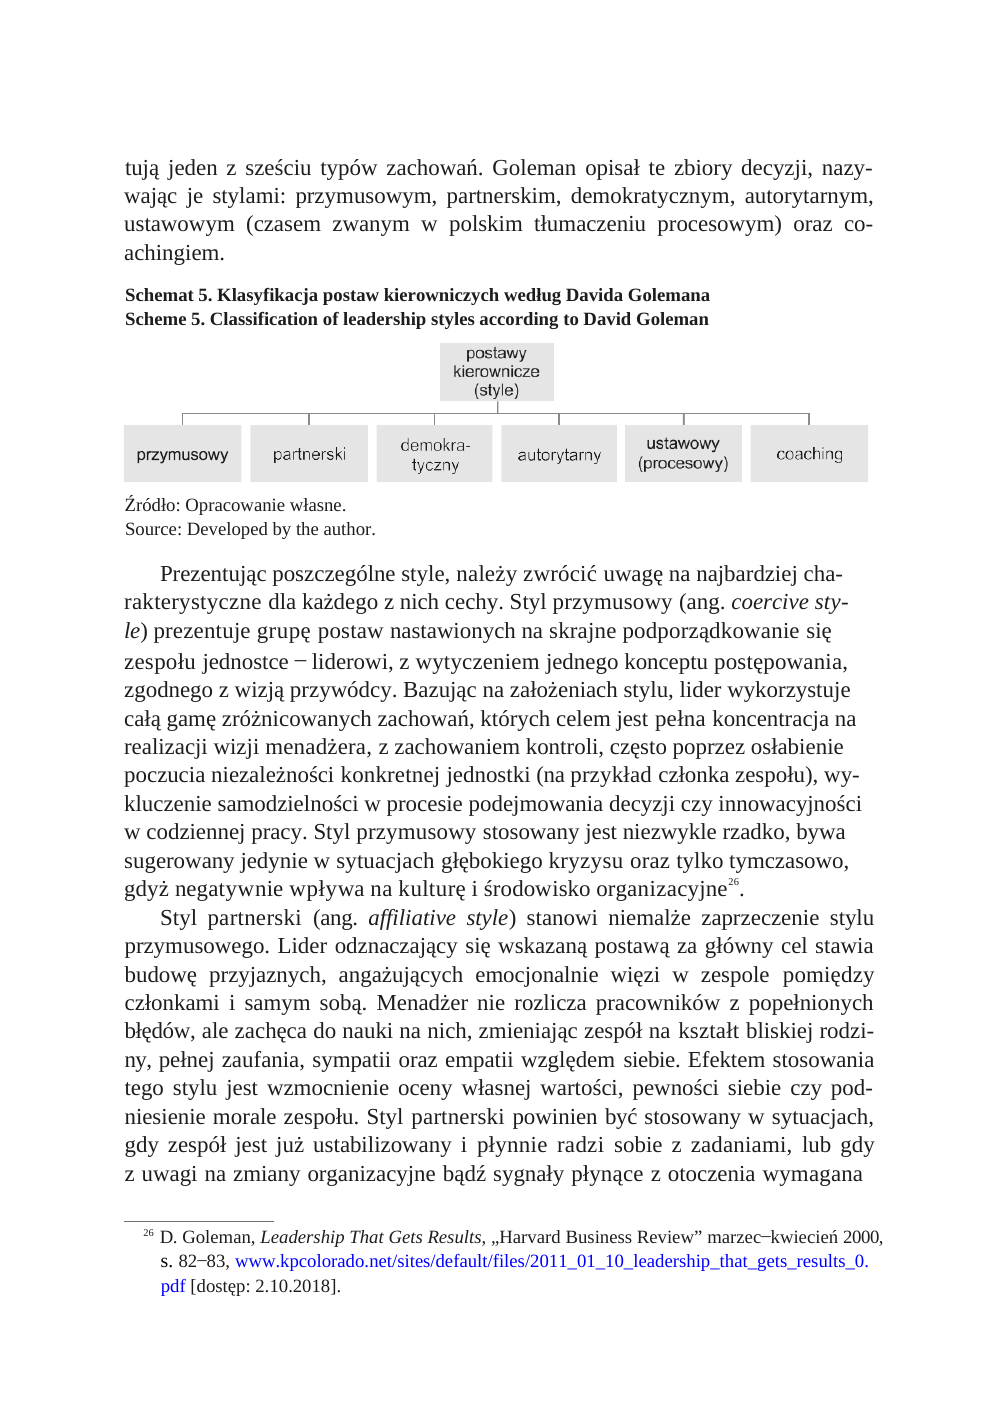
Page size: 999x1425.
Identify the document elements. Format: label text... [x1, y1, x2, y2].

text Schemat 5. Klasyfikacja postaw kierowniczych według Davida Golemana Scheme 5. Classification of leadership styles according to David Goleman [125, 284, 760, 329]
picture [777, 447, 842, 463]
picture [440, 343, 554, 413]
picture [402, 438, 470, 451]
text 26 D. Goleman, Leadership That Gets Results, „Harvard Business Review” marzec–kwiecień 2000, [143, 1218, 893, 1247]
text pdf [dostęp: 2.10.2018]. [161, 1275, 893, 1297]
text tują jeden z sześciu typów zachowań. Goleman opisał te zbiory decyzji, nazy- wając je stylami: przymusowym, partnerskim, demokratycznym, autorytarnym, ustawowym (czasem zwanym w polskim tłumaczeniu procesowym) oraz co- achingiem. [124, 154, 874, 265]
text Prezentując poszczególne style, należy zwrócić uwagę na najbardziej cha- rakterystyczne dla każdego z nich cechy. Styl przymusowy (ang. coercive sty- le) prezentuje grupę postaw nastawionych na skrajne podporządkowanie się zespołu jednostce – liderowi, z wytyczeniem jednego konceptu postępowania, zgodnego z wizją przywódcy. Bazując na założeniach stylu, lider wykorzystuje całą gamę zróżnicowanych zachowań, których celem jest pełna koncentracja na realizacji wizji menadżera, z zachowaniem kontroli, często poprzez osłabienie poczucia niezależności konkretnej jednostki (na przykład członka zespołu), wy- kluczenie samodzielności w procesie podejmowania decyzji czy innowacyjności w codziennej pracy. Styl przymusowy stosowany jest niezwykle rzadko, bywa sugerowany jedynie w sytuacjach głębokiego kryzysu oraz tylko tymczasowo, gdyż negatywnie wpływa na kulturę i środowisko organizacyjne26. [124, 560, 872, 902]
picture [412, 458, 459, 474]
list 82–83, www.kpcolorado.net/sites/default/files/2011_01_10_leadership_that_gets_results_0. [160, 1248, 893, 1272]
picture [625, 414, 742, 482]
picture [518, 448, 601, 464]
text Styl partnerski (ang. affiliative style) stanowi niemalże zaprzeczenie stylu przymusowego. Lider odznaczający się wskazaną postawą za główny cel stawia budowę przyjaznych, angażujących emocjonalnie więzi w zespole pomiędzy członkami i samym sobą. Menadżer nie rozlicza pracowników z popełnionych błędów, ale zachęca do nauki na nich, zmieniając zespół na kształt bliskiej rodzi- ny, pełnej zaufania, sympatii oraz empatii względem siebie. Efektem stosowania tego stylu jest wzmocnienie oceny własnej wartości, pewności siebie czy pod- niesienie morale zespołu. Styl partnerski powinien być stosowany w sytuacjach, gdy zespół jest już ustabilizowany i płynnie radzi sobie z zadaniami, lub gdy z uwagi na zmiany organizacyjne bądź sygnały płynące z otoczenia wymagana [124, 904, 874, 1186]
text Źródło: Opracowanie własne. Source: Developed by the author. [124, 351, 402, 539]
